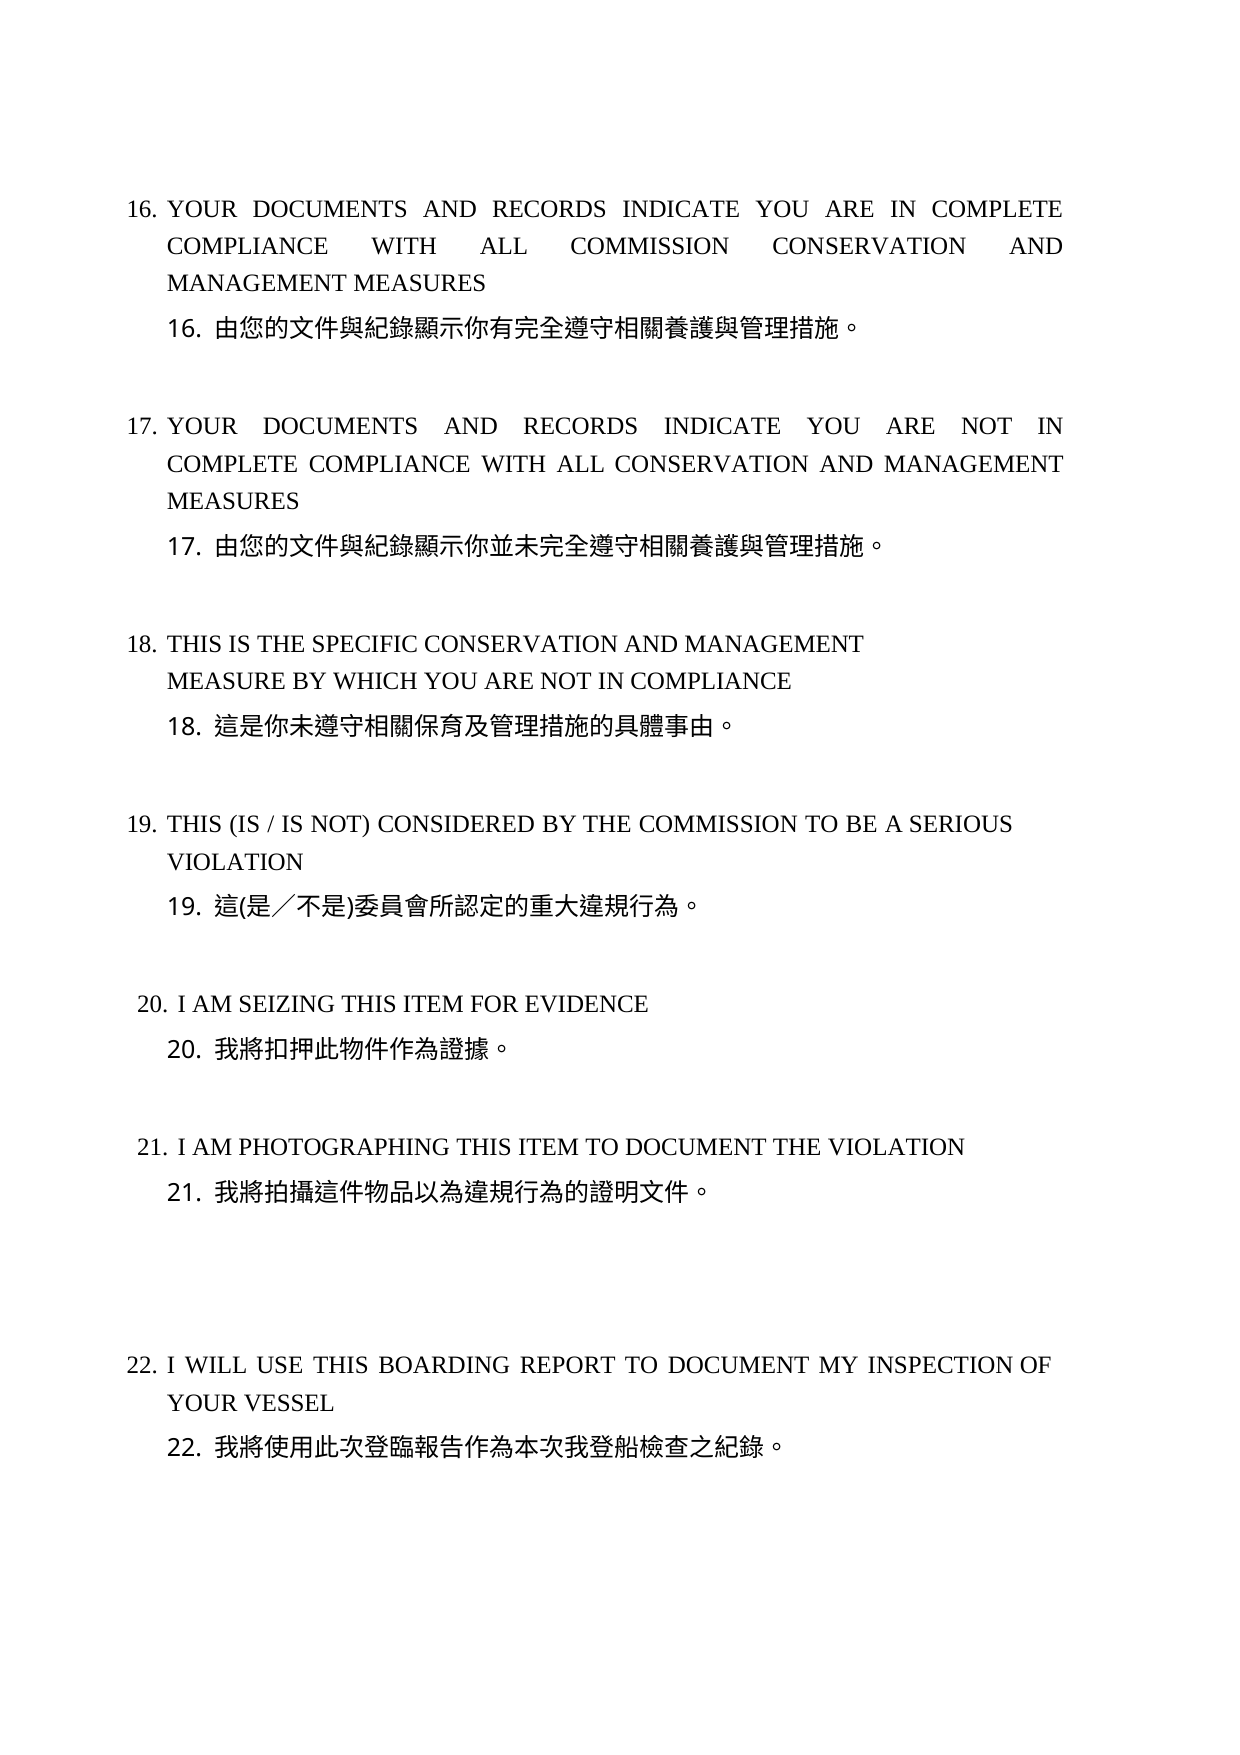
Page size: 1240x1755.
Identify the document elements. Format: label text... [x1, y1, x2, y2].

list I AM PHOTOGRAPHING THIS ITEM TO DOCUMENT THE VIOLATION [177, 1132, 996, 1161]
list THIS (IS / IS NOT) CONSIDERED BY THE COMMISSION TO BE A SERIOUS VIOLATION [167, 809, 1063, 875]
list YOUR DOCUMENTS AND RECORDS INDICATE YOU ARE NOT IN COMPLETE COMPLIANCE WITH ALL CONSERVATION AND MANAGEMENT MEASURES [167, 411, 1063, 515]
text 20. 我將扣押此物件作為證據。 [167, 1029, 525, 1066]
text 19. 這(是／不是)委員會所認定的重大違規行為。 [167, 887, 716, 923]
list I AM SEIZING THIS ITEM FOR EVIDENCE [177, 989, 686, 1018]
list THIS IS THE SPECIFIC CONSERVATION AND MANAGEMENT MEASURE BY WHICH YOU ARE NOT IN COMPLIANCE [167, 629, 904, 695]
text 22. 我將使用此次登臨報告作為本次我登船檢查之紀錄。 [167, 1428, 800, 1464]
list I WILL USE THIS BOARDING REPORT TO DOCUMENT MY INSPECTION OF YOUR VESSEL [167, 1350, 1063, 1416]
text 18. 這是你未遵守相關保育及管理措施的具體事由。 [167, 706, 750, 742]
text 16. 由您的文件與紀錄顯示你有完全遵守相關養護與管理措施。 [167, 308, 875, 344]
text 21. 我將拍攝這件物品以為違規行為的證明文件。 [167, 1172, 725, 1209]
text 17. 由您的文件與紀錄顯示你並未完全遵守相關養護與管理措施。 [167, 526, 900, 562]
list YOUR DOCUMENTS AND RECORDS INDICATE YOU ARE IN COMPLETE COMPLIANCE WITH ALL COMMISSION CONSERVATION AND MANAGEMENT MEASURES [167, 194, 1063, 297]
